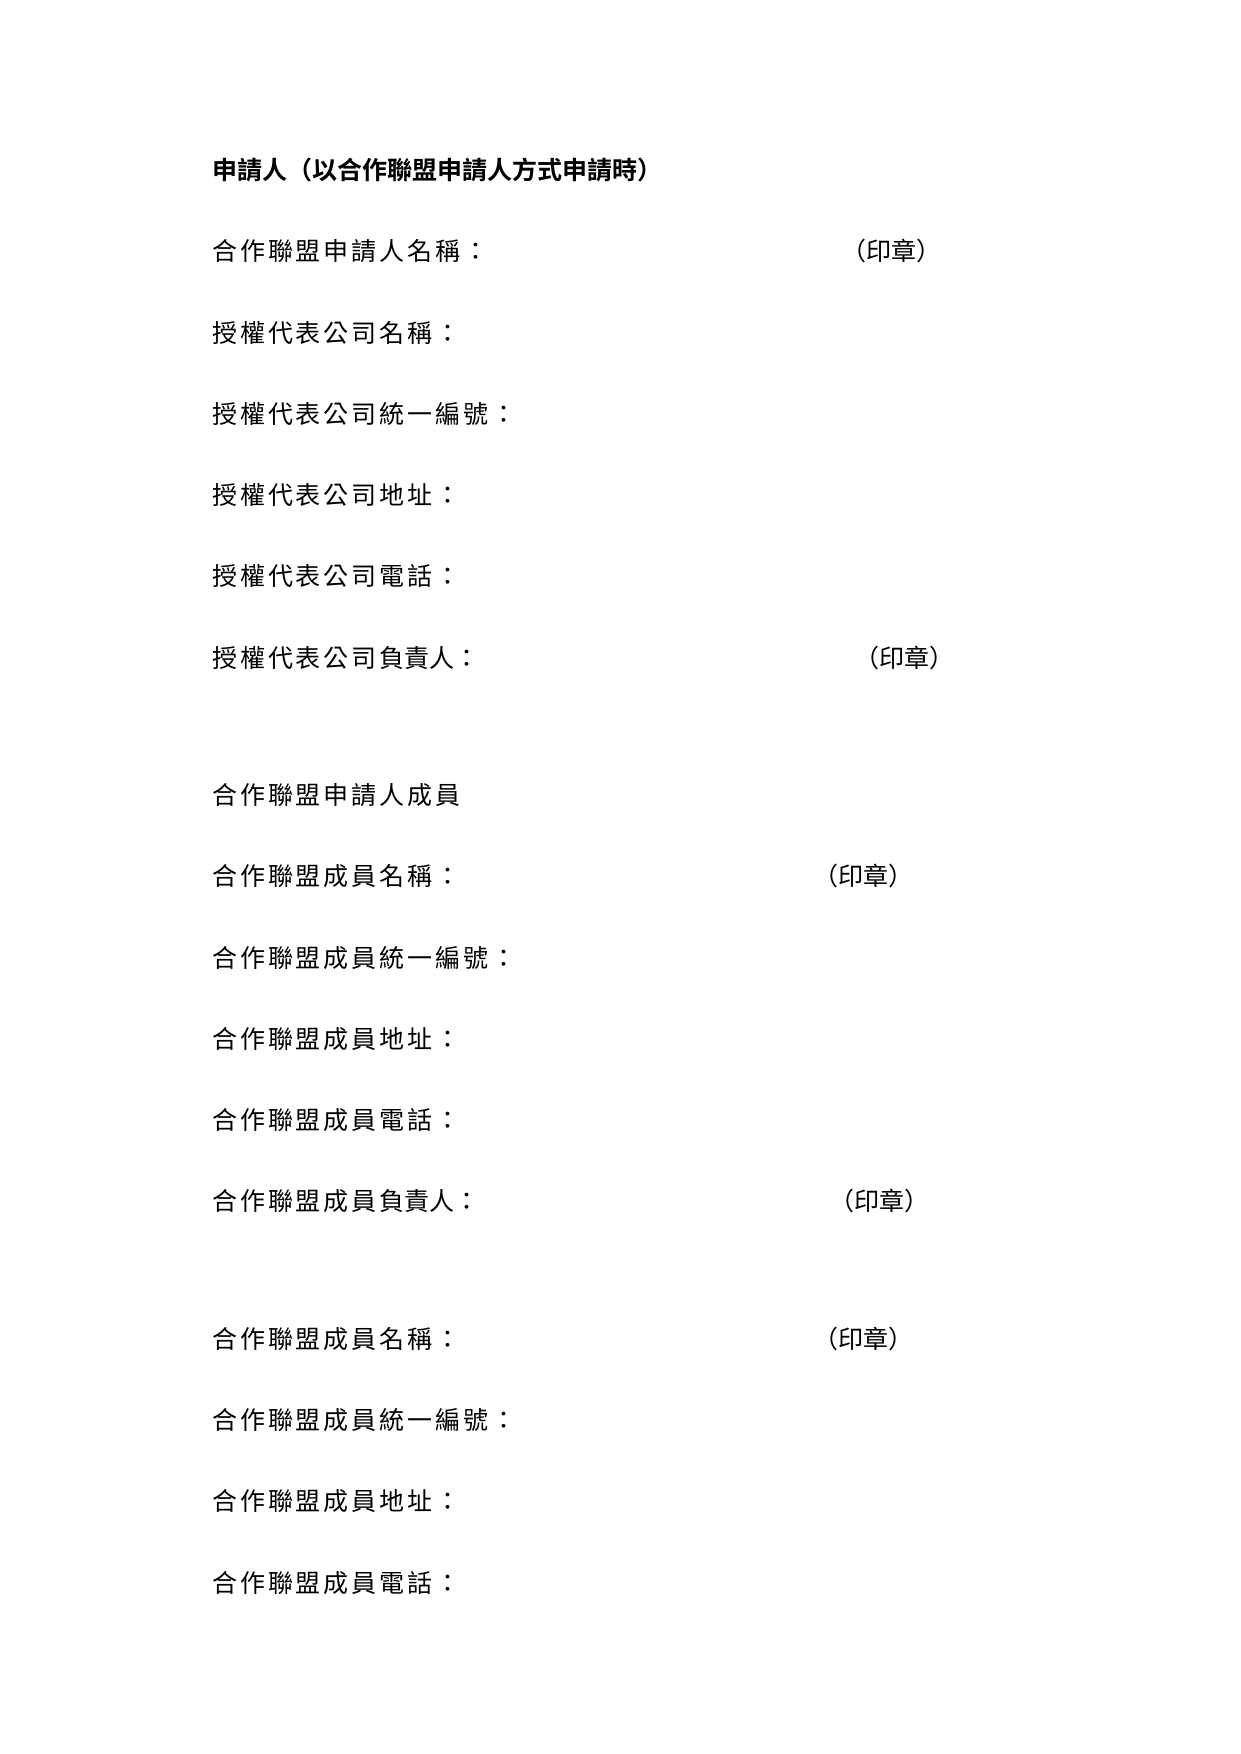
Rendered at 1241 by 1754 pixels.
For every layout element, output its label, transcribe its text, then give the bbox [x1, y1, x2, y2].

text 合作聯盟申請人名稱： （印章） [212, 208, 1053, 271]
text 申請人（以合作聯盟申請人方式申請時） [212, 127, 1053, 189]
text 合作聯盟申請人成員 [212, 752, 1053, 814]
text 合作聯盟成員地址： [212, 996, 1053, 1058]
text 合作聯盟成員名稱： （印章） [212, 833, 1053, 896]
text 授權代表公司統一編號： [212, 371, 1053, 433]
text 授權代表公司電話： [212, 533, 1053, 596]
text 合作聯盟成員電話： [212, 1539, 1053, 1602]
text 授權代表公司負責人： （印章） [212, 614, 1053, 677]
text 合作聯盟成員統一編號： [212, 914, 1053, 977]
text 合作聯盟成員負責人： （印章） [212, 1158, 1053, 1221]
text 合作聯盟成員電話： [212, 1077, 1053, 1139]
text 合作聯盟成員名稱： （印章） [212, 1296, 1053, 1358]
text 合作聯盟成員統一編號： [212, 1377, 1053, 1439]
text 合作聯盟成員地址： [212, 1458, 1053, 1521]
text 授權代表公司名稱： [212, 289, 1053, 352]
text 授權代表公司地址： [212, 452, 1053, 514]
